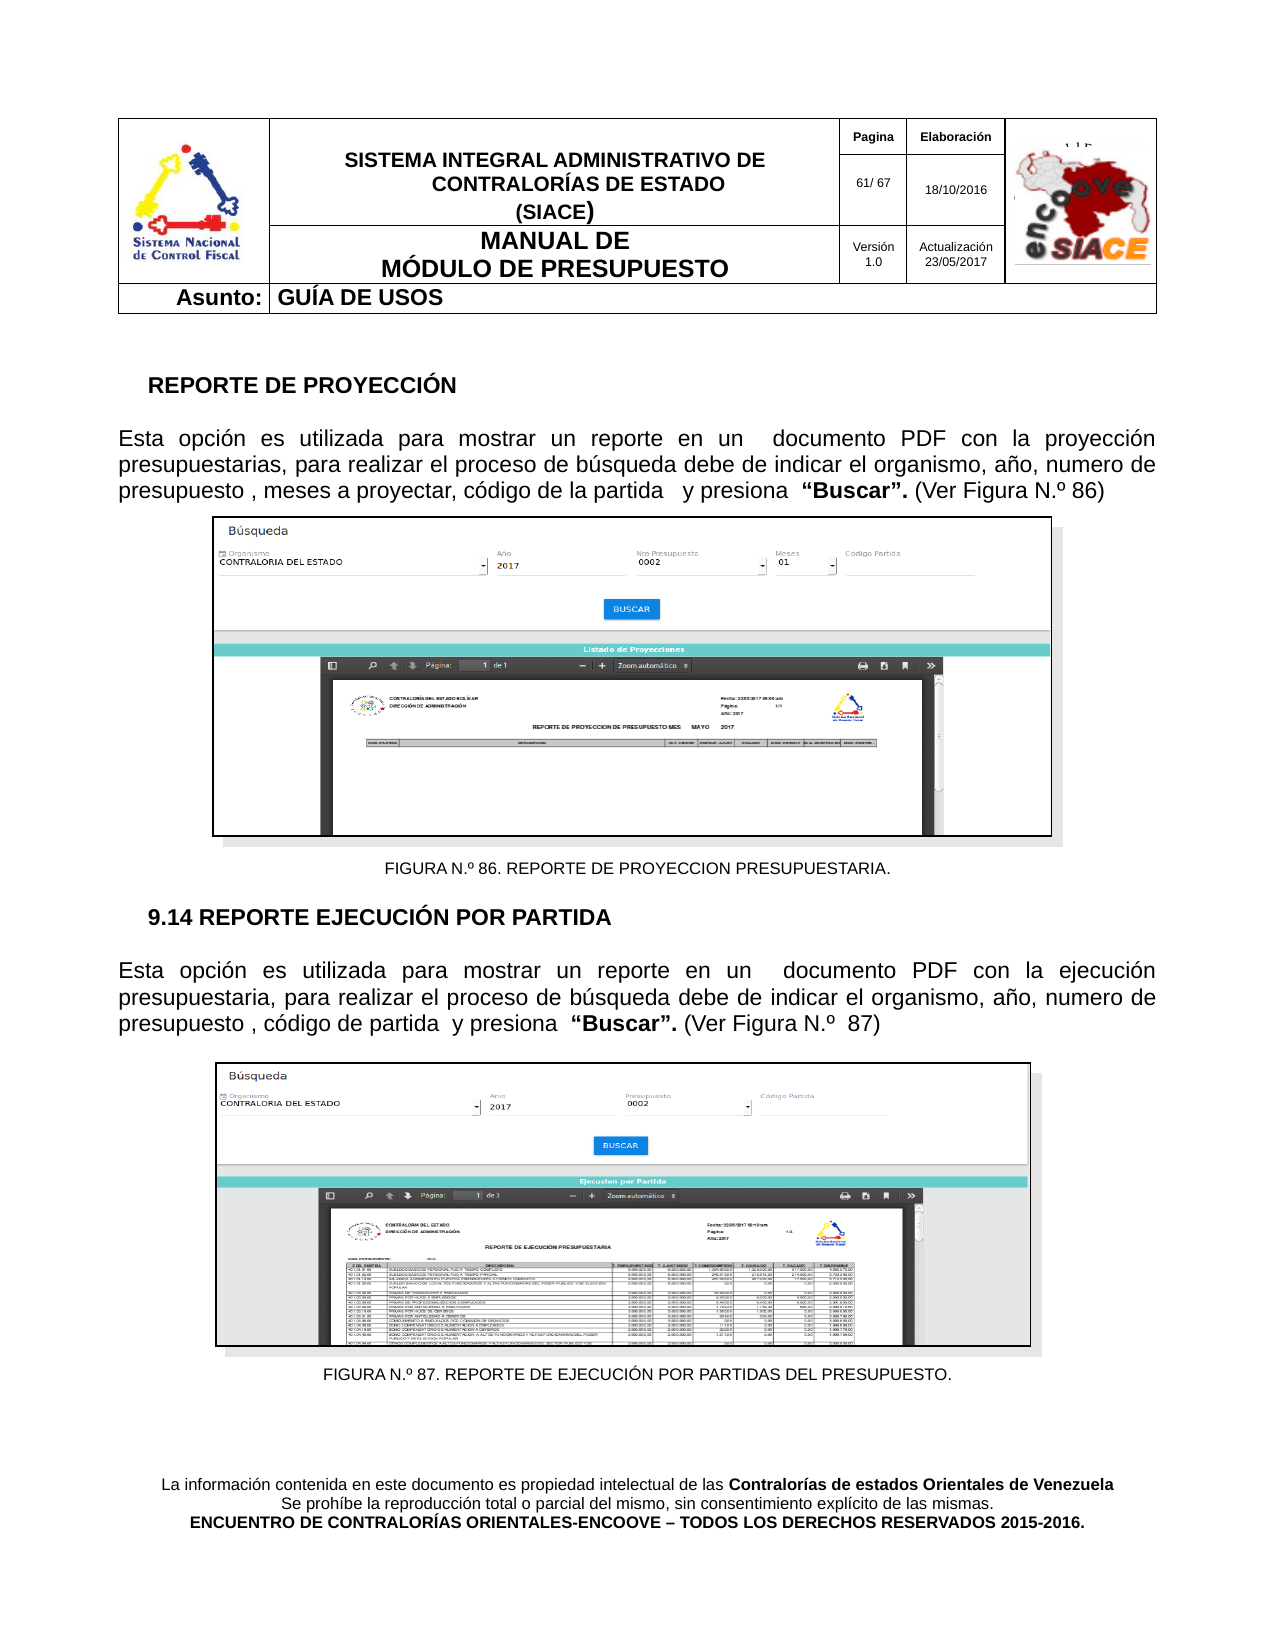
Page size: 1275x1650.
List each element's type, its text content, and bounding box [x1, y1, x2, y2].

text REPORTE DE PROYECCIÓN [148, 372, 1157, 398]
picture [1012, 142, 1151, 266]
text FIGURA N.º 87. REPORTE DE EJECUCIÓN POR PARTIDAS DEL PRESUPUESTO. [118, 1365, 1157, 1384]
picture [124, 140, 250, 266]
picture [214, 518, 1051, 835]
picture [217, 1064, 1030, 1345]
text Esta opción es utilizada para mostrar un reporte en un documento PDF con la proyección presupuestarias, para realizar el proceso de búsqueda debe de indicar el organismo, año, numero de presupuesto , meses a proyectar, código de la partida y presiona “Buscar”. (Ver Figura N.º 86) [118, 425, 1157, 504]
text 9.14 REPORTE EJECUCIÓN POR PARTIDA [148, 904, 1157, 931]
text FIGURA N.º 86. REPORTE DE PROYECCION PRESUPUESTARIA. [118, 859, 1157, 878]
text Esta opción es utilizada para mostrar un reporte en un documento PDF con la ejecución presupuestaria, para realizar el proceso de búsqueda debe de indicar el organismo, año, numero de presupuesto , código de partida y presiona “Buscar”. (Ver Figura N.º 87) [118, 957, 1157, 1036]
